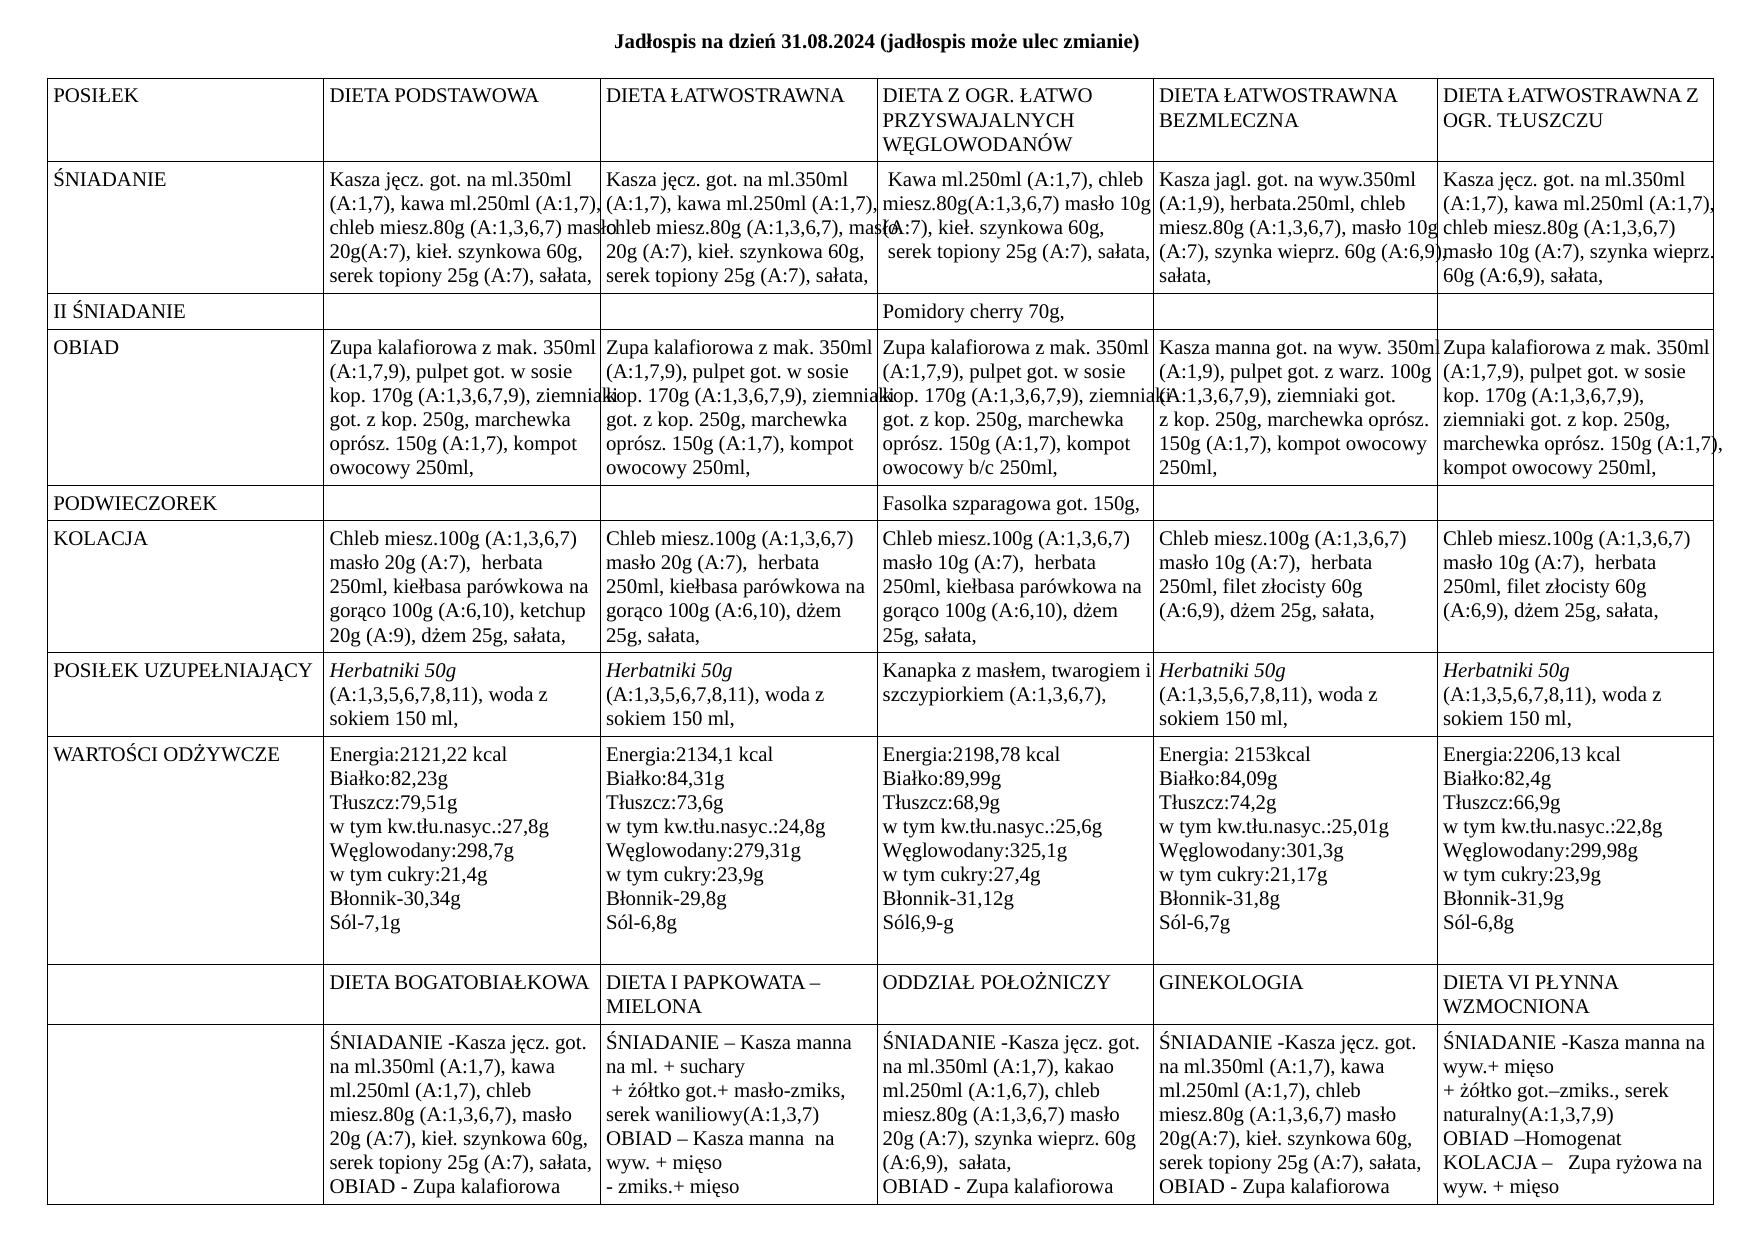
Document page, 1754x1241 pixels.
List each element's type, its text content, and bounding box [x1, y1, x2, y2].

table_cell Zupa kalafiorowa z mak. 350ml (A:1,7,9), pulpet got. w sosie kop. 170g (A:1,3,6,7,9), ziemniaki got. z kop. 250g, marchewka oprósz. 150g (A:1,7), kompot owocowy b/c 250ml, [878, 330, 1153, 485]
table_cell PODWIECZOREK [48, 486, 323, 520]
table_cell Fasolka szparagowa got. 150g, [878, 486, 1153, 520]
table_cell Kawa ml.250ml (A:1,7), chleb miesz.80g(A:1,3,6,7) masło 10g (A:7), kieł. szynkowa 60g, serek topiony 25g (A:7), sałata, [878, 162, 1153, 293]
table_cell Pomidory cherry 70g, [878, 294, 1153, 329]
table_cell ŚNIADANIE -Kasza jęcz. got. na ml.350ml (A:1,7), kakao ml.250ml (A:1,6,7), chleb miesz.80g (A:1,3,6,7) masło 20g (A:7), szynka wieprz. 60g (A:6,9), sałata, OBIAD - Zupa kalafiorowa [878, 1025, 1153, 1204]
table_cell [324, 486, 600, 520]
table_cell ŚNIADANIE -Kasza jęcz. got. na ml.350ml (A:1,7), kawa ml.250ml (A:1,7), chleb miesz.80g (A:1,3,6,7) masło 20g(A:7), kieł. szynkowa 60g, serek topiony 25g (A:7), sałata, OBIAD - Zupa kalafiorowa [1154, 1025, 1437, 1204]
table_cell Energia: 2153kcal Białko:84,09g Tłuszcz:74,2g w tym kw.tłu.nasyc.:25,01g Węglowodany:301,3g w tym cukry:21,17g Błonnik-31,8g Sól-6,7g [1154, 737, 1437, 964]
table_cell Chleb miesz.100g (A:1,3,6,7) masło 20g (A:7), herbata 250ml, kiełbasa parówkowa na gorąco 100g (A:6,10), ketchup 20g (A:9), dżem 25g, sałata, [324, 521, 600, 652]
table_cell [48, 965, 323, 1024]
table_cell Herbatniki 50g (A:1,3,5,6,7,8,11), woda z sokiem 150 ml, [324, 653, 600, 736]
table_cell Energia:2198,78 kcal Białko:89,99g Tłuszcz:68,9g w tym kw.tłu.nasyc.:25,6g Węglowodany:325,1g w tym cukry:27,4g Błonnik-31,12g Sól6,9-g [878, 737, 1153, 964]
table_header POSIŁEK [48, 79, 323, 161]
table_cell ODDZIAŁ POŁOŻNICZY [878, 965, 1153, 1024]
table_cell Zupa kalafiorowa z mak. 350ml (A:1,7,9), pulpet got. w sosie kop. 170g (A:1,3,6,7,9), ziemniaki got. z kop. 250g, marchewka oprósz. 150g (A:1,7), kompot owocowy 250ml, [601, 330, 877, 485]
table_cell [601, 486, 877, 520]
table_cell DIETA I PAPKOWATA – MIELONA [601, 965, 877, 1024]
table_cell ŚNIADANIE – Kasza manna na ml. + suchary + żółtko got.+ masło-zmiks, serek waniliowy(A:1,3,7) OBIAD – Kasza manna na wyw. + mięso - zmiks.+ mięso [601, 1025, 877, 1204]
table_cell DIETA BOGATOBIAŁKOWA [324, 965, 600, 1024]
table_cell Kasza jęcz. got. na ml.350ml (A:1,7), kawa ml.250ml (A:1,7), chleb miesz.80g (A:1,3,6,7), masło 20g (A:7), kieł. szynkowa 60g, serek topiony 25g (A:7), sałata, [601, 162, 877, 293]
table_cell ŚNIADANIE [48, 162, 323, 293]
table_header DIETA ŁATWOSTRAWNA [601, 79, 877, 161]
table_cell OBIAD [48, 330, 323, 485]
table_cell [1154, 294, 1437, 329]
table_cell ŚNIADANIE -Kasza manna na wyw.+ mięso + żółtko got.–zmiks., serek naturalny(A:1,3,7,9) OBIAD –Homogenat KOLACJA – Zupa ryżowa na wyw. + mięso [1438, 1025, 1713, 1204]
table_cell Energia:2134,1 kcal Białko:84,31g Tłuszcz:73,6g w tym kw.tłu.nasyc.:24,8g Węglowodany:279,31g w tym cukry:23,9g Błonnik-29,8g Sól-6,8g [601, 737, 877, 964]
table_cell [601, 294, 877, 329]
table_header DIETA ŁATWOSTRAWNA Z OGR. TŁUSZCZU [1438, 79, 1713, 161]
table_cell WARTOŚCI ODŻYWCZE [48, 737, 323, 964]
table_cell Zupa kalafiorowa z mak. 350ml (A:1,7,9), pulpet got. w sosie kop. 170g (A:1,3,6,7,9), ziemniaki got. z kop. 250g, marchewka oprósz. 150g (A:1,7), kompot owocowy 250ml, [1438, 330, 1713, 485]
table_cell [324, 294, 600, 329]
table_cell Chleb miesz.100g (A:1,3,6,7) masło 10g (A:7), herbata 250ml, filet złocisty 60g (A:6,9), dżem 25g, sałata, [1438, 521, 1713, 652]
table_cell Herbatniki 50g (A:1,3,5,6,7,8,11), woda z sokiem 150 ml, [601, 653, 877, 736]
table_cell GINEKOLOGIA [1154, 965, 1437, 1024]
table_cell [1438, 486, 1713, 520]
table_cell [48, 1025, 323, 1204]
table_cell Kanapka z masłem, twarogiem i szczypiorkiem (A:1,3,6,7), [878, 653, 1153, 736]
table_cell Chleb miesz.100g (A:1,3,6,7) masło 10g (A:7), herbata 250ml, kiełbasa parówkowa na gorąco 100g (A:6,10), dżem 25g, sałata, [878, 521, 1153, 652]
table_cell [1438, 294, 1713, 329]
table_cell POSIŁEK UZUPEŁNIAJĄCY [48, 653, 323, 736]
table_cell ŚNIADANIE -Kasza jęcz. got. na ml.350ml (A:1,7), kawa ml.250ml (A:1,7), chleb miesz.80g (A:1,3,6,7), masło 20g (A:7), kieł. szynkowa 60g, serek topiony 25g (A:7), sałata, OBIAD - Zupa kalafiorowa [324, 1025, 600, 1204]
table_cell KOLACJA [48, 521, 323, 652]
table_cell [1154, 486, 1437, 520]
table_cell Herbatniki 50g (A:1,3,5,6,7,8,11), woda z sokiem 150 ml, [1438, 653, 1713, 736]
table_cell Kasza manna got. na wyw. 350ml (A:1,9), pulpet got. z warz. 100g (A:1,3,6,7,9), ziemniaki got. z kop. 250g, marchewka oprósz. 150g (A:1,7), kompot owocowy 250ml, [1154, 330, 1437, 485]
table_header DIETA ŁATWOSTRAWNA BEZMLECZNA [1154, 79, 1437, 161]
text Jadłospis na dzień 31.08.2024 (jadłospis może ulec zmianie) [47, 29, 1707, 53]
table_cell Energia:2121,22 kcal Białko:82,23g Tłuszcz:79,51g w tym kw.tłu.nasyc.:27,8g Węglowodany:298,7g w tym cukry:21,4g Błonnik-30,34g Sól-7,1g [324, 737, 600, 964]
table_header DIETA PODSTAWOWA [324, 79, 600, 161]
table_cell Kasza jęcz. got. na ml.350ml (A:1,7), kawa ml.250ml (A:1,7), chleb miesz.80g (A:1,3,6,7) masło 10g (A:7), szynka wieprz. 60g (A:6,9), sałata, [1438, 162, 1713, 293]
table_header DIETA Z OGR. ŁATWO PRZYSWAJALNYCH WĘGLOWODANÓW [878, 79, 1153, 161]
table_cell Energia:2206,13 kcal Białko:82,4g Tłuszcz:66,9g w tym kw.tłu.nasyc.:22,8g Węglowodany:299,98g w tym cukry:23,9g Błonnik-31,9g Sól-6,8g [1438, 737, 1713, 964]
table_cell Herbatniki 50g (A:1,3,5,6,7,8,11), woda z sokiem 150 ml, [1154, 653, 1437, 736]
table_cell Kasza jagl. got. na wyw.350ml (A:1,9), herbata.250ml, chleb miesz.80g (A:1,3,6,7), masło 10g (A:7), szynka wieprz. 60g (A:6,9), sałata, [1154, 162, 1437, 293]
table_cell Chleb miesz.100g (A:1,3,6,7) masło 20g (A:7), herbata 250ml, kiełbasa parówkowa na gorąco 100g (A:6,10), dżem 25g, sałata, [601, 521, 877, 652]
table_cell Zupa kalafiorowa z mak. 350ml (A:1,7,9), pulpet got. w sosie kop. 170g (A:1,3,6,7,9), ziemniaki got. z kop. 250g, marchewka oprósz. 150g (A:1,7), kompot owocowy 250ml, [324, 330, 600, 485]
table_cell Chleb miesz.100g (A:1,3,6,7) masło 10g (A:7), herbata 250ml, filet złocisty 60g (A:6,9), dżem 25g, sałata, [1154, 521, 1437, 652]
table_cell II ŚNIADANIE [48, 294, 323, 329]
table_cell DIETA VI PŁYNNA WZMOCNIONA [1438, 965, 1713, 1024]
table_cell Kasza jęcz. got. na ml.350ml (A:1,7), kawa ml.250ml (A:1,7), chleb miesz.80g (A:1,3,6,7) masło 20g(A:7), kieł. szynkowa 60g, serek topiony 25g (A:7), sałata, [324, 162, 600, 293]
